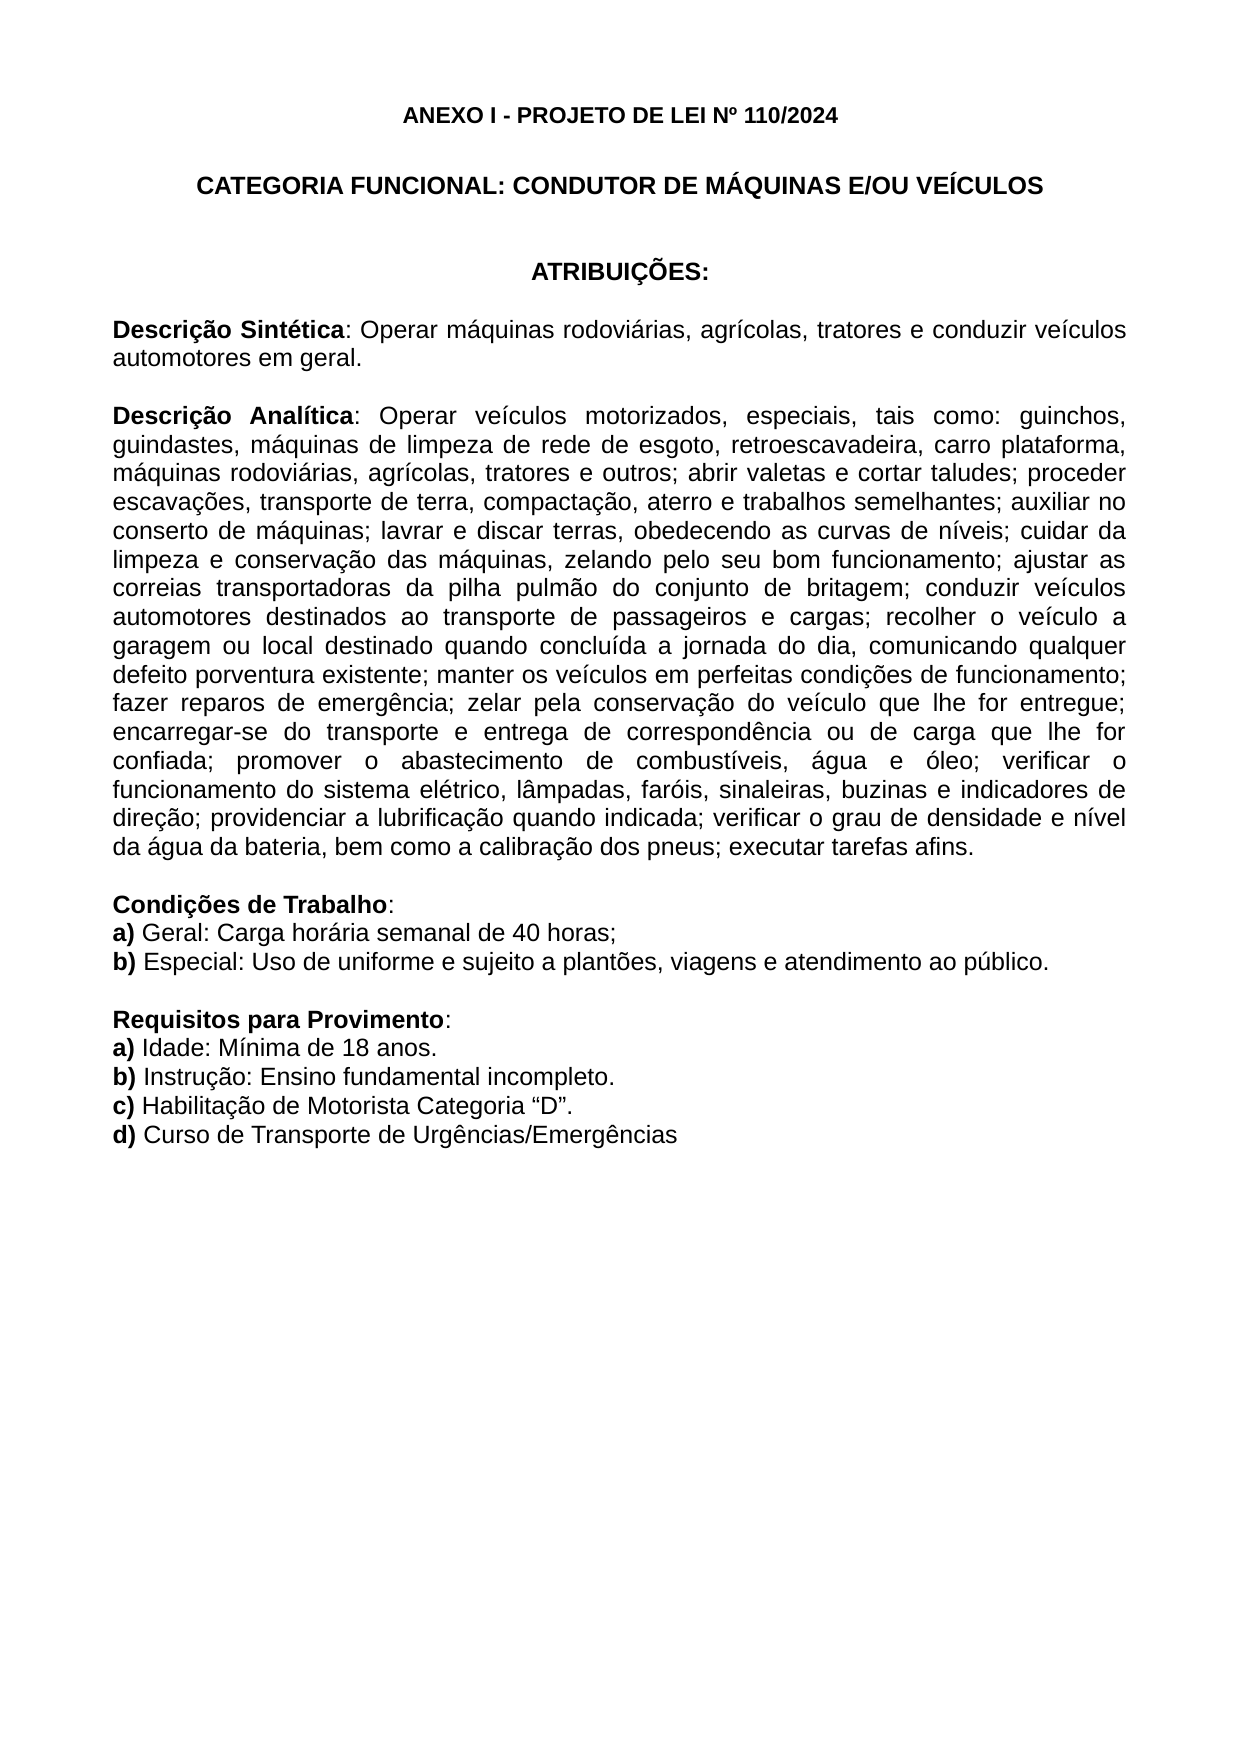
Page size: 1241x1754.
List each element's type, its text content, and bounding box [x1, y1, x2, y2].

text b) Instrução: Ensino fundamental incompleto. [112, 1062, 1128, 1091]
text Requisitos para Provimento: [112, 1004, 1128, 1033]
subtitle ANEXO I - PROJETO DE LEI Nº 110/2024 [112, 102, 1128, 128]
text Descrição Sintética: Operar máquinas rodoviárias, agrícolas, tratores e conduzir veículos automotores em geral. [112, 314, 1128, 372]
text Descrição Analítica: Operar veículos motorizados, especiais, tais como: guinchos, guindastes, máquinas de limpeza de rede de esgoto, retroescavadeira, carro plataforma, máquinas rodoviárias, agrícolas, tratores e outros; abrir valetas e cortar taludes; proceder escavações, transporte de terra, compactação, aterro e trabalhos semelhantes; auxiliar no conserto de máquinas; lavrar e discar terras, obedecendo as curvas de níveis; cuidar da limpeza e conservação das máquinas, zelando pelo seu bom funcionamento; ajustar as correias transportadoras da pilha pulmão do conjunto de britagem; conduzir veículos automotores destinados ao transporte de passageiros e cargas; recolher o veículo a garagem ou local destinado quando concluída a jornada do dia, comunicando qualquer defeito porventura existente; manter os veículos em perfeitas condições de funcionamento; fazer reparos de emergência; zelar pela conservação do veículo que lhe for entregue; encarregar-se do transporte e entrega de correspondência ou de carga que lhe for confiada; promover o abastecimento de combustíveis, água e óleo; verificar o funcionamento do sistema elétrico, lâmpadas, faróis, sinaleiras, buzinas e indicadores de direção; providenciar a lubrificação quando indicada; verificar o grau de densidade e nível da água da bateria, bem como a calibração dos pneus; executar tarefas afins. [112, 401, 1128, 861]
text c) Habilitação de Motorista Categoria “D”. [112, 1091, 1128, 1119]
text a) Idade: Mínima de 18 anos. [112, 1033, 1128, 1062]
text a) Geral: Carga horária semanal de 40 horas; [112, 918, 1128, 947]
text d) Curso de Transporte de Urgências/Emergências [112, 1119, 1128, 1148]
text Condições de Trabalho: [112, 889, 1128, 918]
subtitle CATEGORIA FUNCIONAL: CONDUTOR DE MÁQUINAS E/OU VEÍCULOS [112, 171, 1128, 199]
text b) Especial: Uso de uniforme e sujeito a plantões, viagens e atendimento ao público. [112, 947, 1128, 976]
text ATRIBUIÇÕES: [112, 257, 1128, 286]
